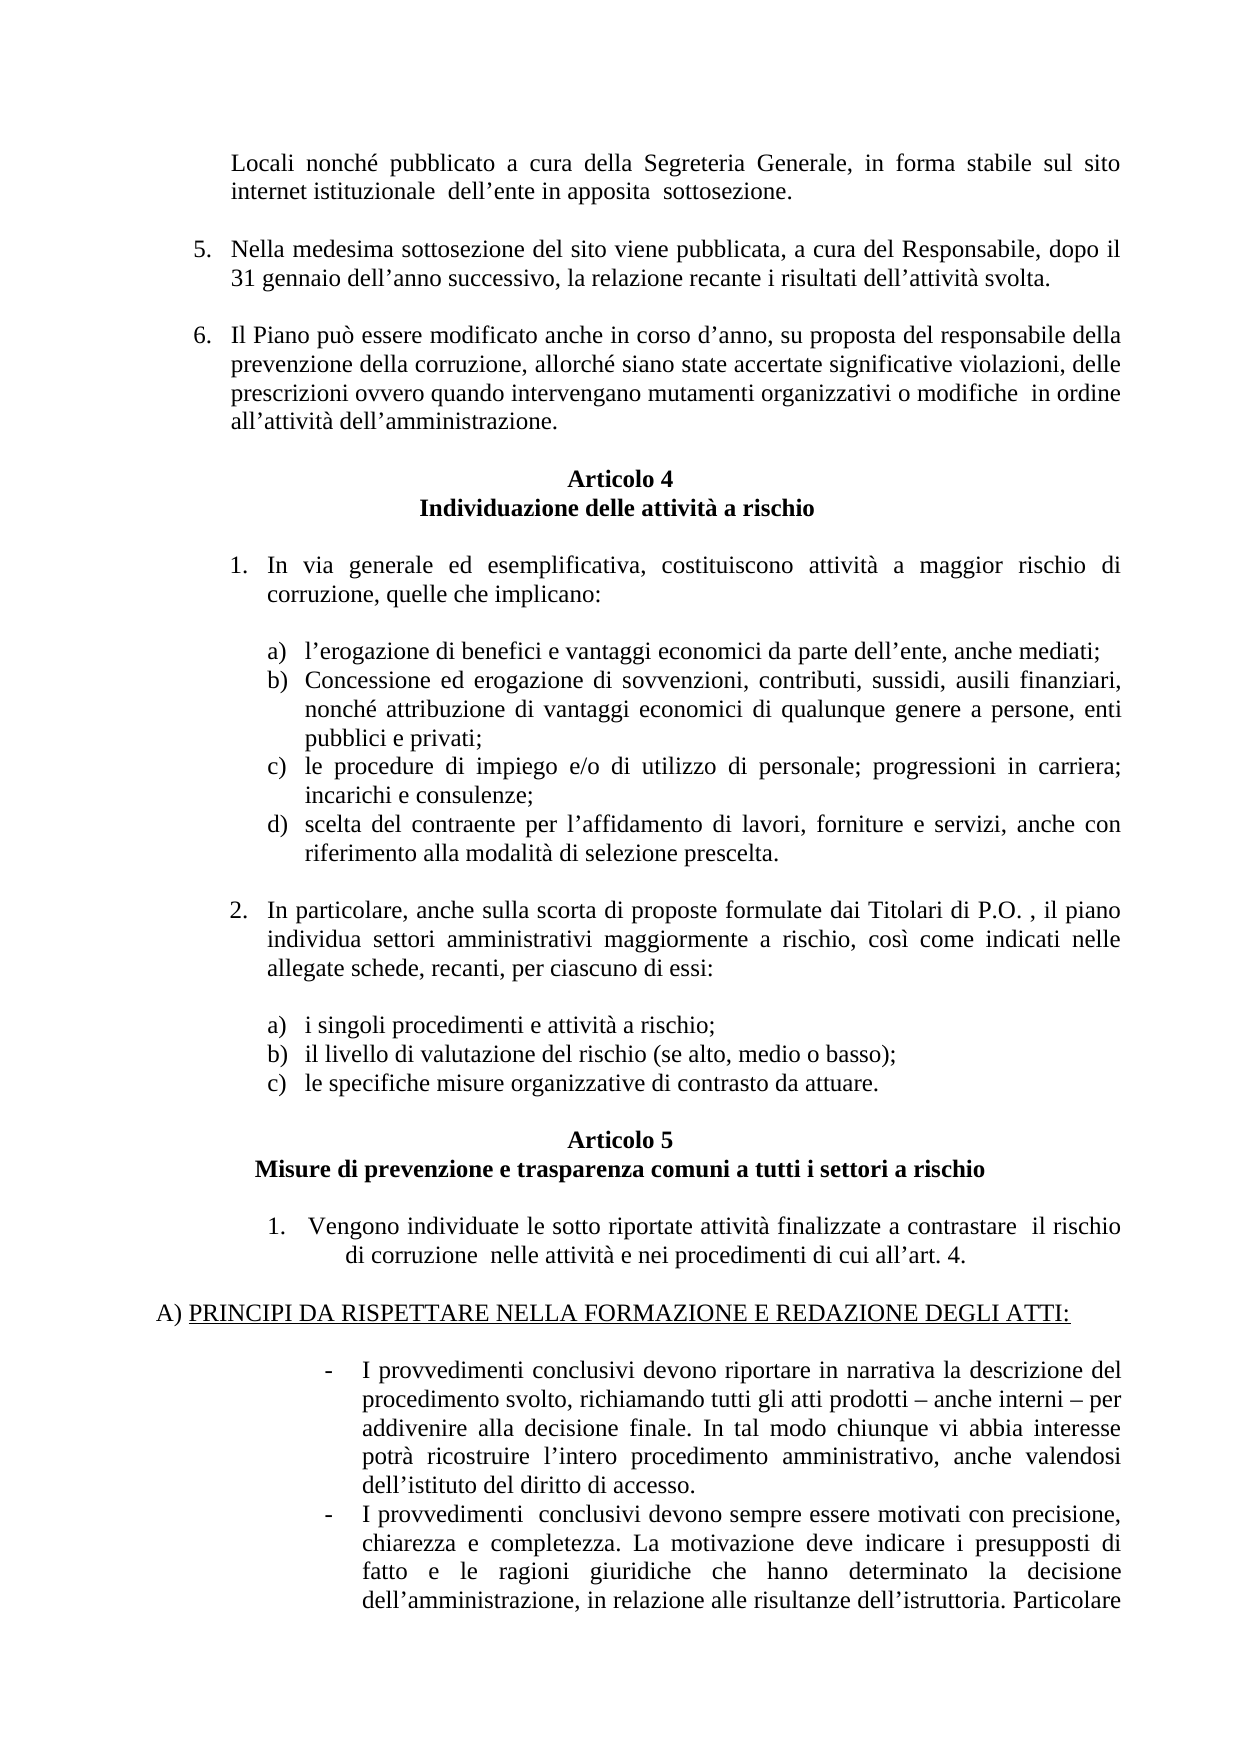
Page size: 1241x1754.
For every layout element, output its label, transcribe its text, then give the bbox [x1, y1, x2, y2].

list l’erogazione di benefici e vantaggi economici da parte dell’ente, anche mediati; [267, 636, 1122, 665]
list In via generale ed esemplificativa, costituiscono attività a maggior rischio di corruzione, quelle che implicano: [229, 550, 1122, 608]
list scelta del contraente per l’affidamento di lavori, forniture e servizi, anche con riferimento alla modalità di selezione prescelta. [267, 809, 1122, 866]
list il livello di valutazione del rischio (se alto, medio o basso); [267, 1039, 1122, 1068]
list le procedure di impiego e/o di utilizzo di personale; progressioni in carriera; incarichi e consulenze; [267, 751, 1122, 809]
list Locali nonché pubblicato a cura della Segreteria Generale, in forma stabile sul sito internet istituzionale dell’ente in apposita sottosezione. [193, 148, 1122, 205]
text Misure di prevenzione e trasparenza comuni a tutti i settori a rischio [118, 1154, 1122, 1183]
list i singoli procedimenti e attività a rischio; [267, 1010, 1122, 1039]
text A) PRINCIPI DA RISPETTARE NELLA FORMAZIONE E REDAZIONE DEGLI ATTI: [156, 1298, 1122, 1326]
subtitle Articolo 5 [118, 1125, 1122, 1154]
list Nella medesima sottosezione del sito viene pubblicata, a cura del Responsabile, dopo il 31 gennaio dell’anno successivo, la relazione recante i risultati dell’attività svolta. [193, 234, 1122, 291]
list In particolare, anche sulla scorta di proposte formulate dai Titolari di P.O. , il piano individua settori amministrativi maggiormente a rischio, così come indicati nelle allegate schede, recanti, per ciascuno di essi: [229, 895, 1122, 981]
list Vengono individuate le sotto riportate attività finalizzate a contrastare il rischio di corruzione nelle attività e nei procedimenti di cui all’art. 4. [267, 1211, 1122, 1269]
list Il Piano può essere modificato anche in corso d’anno, su proposta del responsabile della prevenzione della corruzione, allorché siano state accertate significative violazioni, delle prescrizioni ovvero quando intervengano mutamenti organizzativi o modifiche in ordine all’attività dell’amministrazione. [193, 320, 1122, 435]
text Individuazione delle attività a rischio [118, 493, 1122, 521]
list I provvedimenti conclusivi devono riportare in narrativa la descrizione del procedimento svolto, richiamando tutti gli atti prodotti – anche interni – per addivenire alla decisione finale. In tal modo chiunque vi abbia interesse potrà ricostruire l’intero procedimento amministrativo, anche valendosi dell’istituto del diritto di accesso. [324, 1355, 1122, 1499]
list le specifiche misure organizzative di contrasto da attuare. [267, 1068, 1122, 1096]
list Concessione ed erogazione di sovvenzioni, contributi, sussidi, ausili finanziari, nonché attribuzione di vantaggi economici di qualunque genere a persone, enti pubblici e privati; [267, 665, 1122, 751]
text Articolo 4 [118, 464, 1122, 493]
list I provvedimenti conclusivi devono sempre essere motivati con precisione, chiarezza e completezza. La motivazione deve indicare i presupposti di fatto e le ragioni giuridiche che hanno determinato la decisione dell’amministrazione, in relazione alle risultanze dell’istruttoria. Particolare [324, 1499, 1122, 1614]
